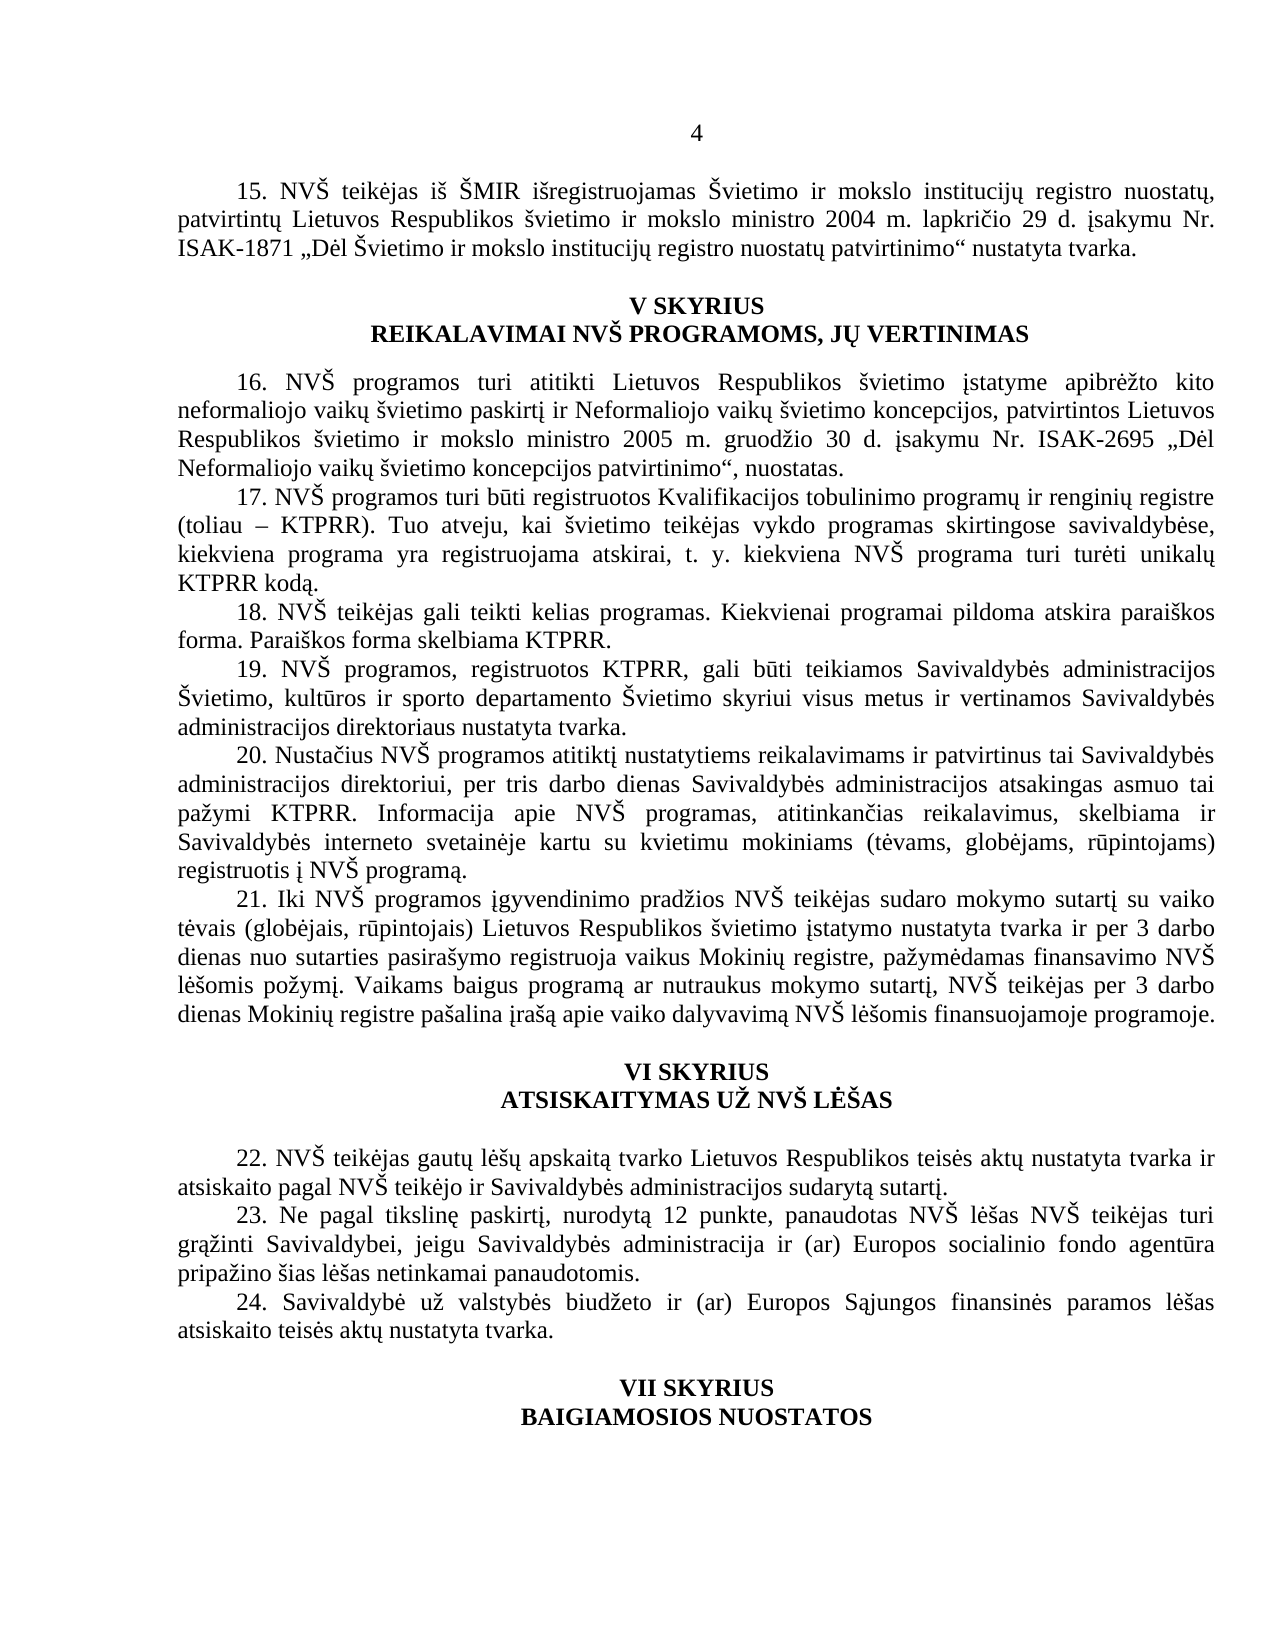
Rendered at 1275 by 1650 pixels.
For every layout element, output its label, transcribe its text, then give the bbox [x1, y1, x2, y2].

text 17. NVŠ programos turi būti registruotos Kvalifikacijos tobulinimo programų ir renginių registre (toliau – KTPRR). Tuo atveju, kai švietimo teikėjas vykdo programas skirtingose savivaldybėse, kiekviena programa yra registruojama atskirai, t. y. kiekviena NVŠ programa turi turėti unikalų KTPRR kodą. [177, 482, 1216, 597]
text 19. NVŠ programos, registruotos KTPRR, gali būti teikiamos Savivaldybės administracijos Švietimo, kultūros ir sporto departamento Švietimo skyriui visus metus ir vertinamos Savivaldybės administracijos direktoriaus nustatyta tvarka. [177, 654, 1216, 740]
text REIKALAVIMAI NVŠ PROGRAMOMS, JŲ VERTINIMAS [177, 319, 1216, 348]
text 18. NVŠ teikėjas gali teikti kelias programas. Kiekvienai programai pildoma atskira paraiškos forma. Paraiškos forma skelbiama KTPRR. [177, 597, 1216, 654]
text 24. Savivaldybė už valstybės biudžeto ir (ar) Europos Sąjungos finansinės paramos lėšas atsiskaito teisės aktų nustatyta tvarka. [177, 1287, 1216, 1344]
text 16. NVŠ programos turi atitikti Lietuvos Respublikos švietimo įstatyme apibrėžto kito neformaliojo vaikų švietimo paskirtį ir Neformaliojo vaikų švietimo koncepcijos, patvirtintos Lietuvos Respublikos švietimo ir mokslo ministro 2005 m. gruodžio 30 d. įsakymu Nr. ISAK-2695 „Dėl Neformaliojo vaikų švietimo koncepcijos patvirtinimo“, nuostatas. [177, 367, 1216, 482]
text ATSISKAITYMAS UŽ NVŠ LĖŠAS [177, 1085, 1216, 1114]
text VI SKYRIUS [177, 1057, 1216, 1085]
text 21. Iki NVŠ programos įgyvendinimo pradžios NVŠ teikėjas sudaro mokymo sutartį su vaiko tėvais (globėjais, rūpintojais) Lietuvos Respublikos švietimo įstatymo nustatyta tvarka ir per 3 darbo dienas nuo sutarties pasirašymo registruoja vaikus Mokinių registre, pažymėdamas finansavimo NVŠ lėšomis požymį. Vaikams baigus programą ar nutraukus mokymo sutartį, NVŠ teikėjas per 3 darbo dienas Mokinių registre pašalina įrašą apie vaiko dalyvavimą NVŠ lėšomis finansuojamoje programoje. [177, 884, 1216, 1028]
text 22. NVŠ teikėjas gautų lėšų apskaitą tvarko Lietuvos Respublikos teisės aktų nustatyta tvarka ir atsiskaito pagal NVŠ teikėjo ir Savivaldybės administracijos sudarytą sutartį. [177, 1143, 1216, 1200]
text BAIGIAMOSIOS NUOSTATOS [177, 1402, 1216, 1430]
text 20. Nustačius NVŠ programos atitiktį nustatytiems reikalavimams ir patvirtinus tai Savivaldybės administracijos direktoriui, per tris darbo dienas Savivaldybės administracijos atsakingas asmuo tai pažymi KTPRR. Informacija apie NVŠ programas, atitinkančias reikalavimus, skelbiama ir Savivaldybės interneto svetainėje kartu su kvietimu mokiniams (tėvams, globėjams, rūpintojams) registruotis į NVŠ programą. [177, 740, 1216, 884]
text V SKYRIUS [177, 291, 1216, 319]
text VII SKYRIUS [177, 1373, 1216, 1402]
text 15. NVŠ teikėjas iš ŠMIR išregistruojamas Švietimo ir mokslo institucijų registro nuostatų, patvirtintų Lietuvos Respublikos švietimo ir mokslo ministro 2004 m. lapkričio 29 d. įsakymu Nr. ISAK-1871 „Dėl Švietimo ir mokslo institucijų registro nuostatų patvirtinimo“ nustatyta tvarka. [177, 176, 1216, 262]
text 23. Ne pagal tikslinę paskirtį, nurodytą 12 punkte, panaudotas NVŠ lėšas NVŠ teikėjas turi grąžinti Savivaldybei, jeigu Savivaldybės administracija ir (ar) Europos socialinio fondo agentūra pripažino šias lėšas netinkamai panaudotomis. [177, 1200, 1216, 1287]
